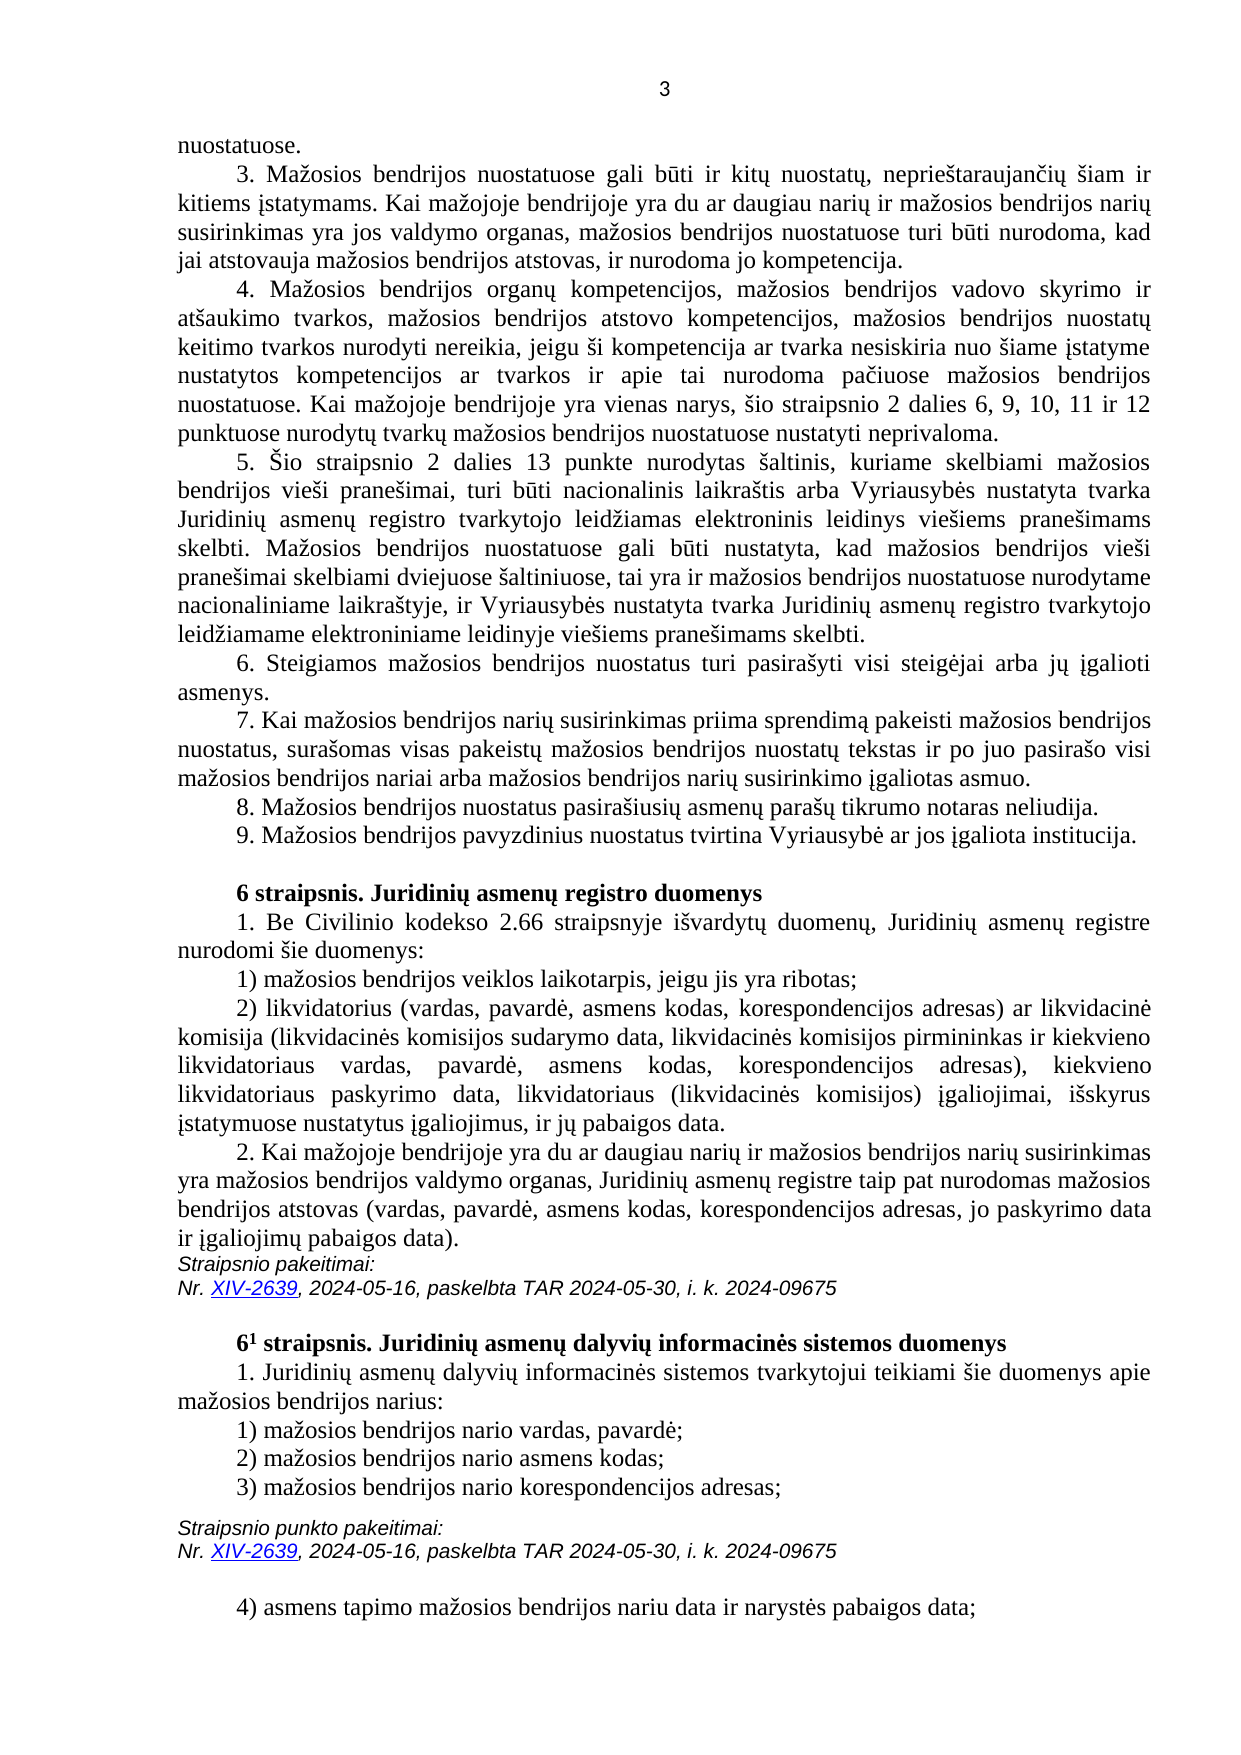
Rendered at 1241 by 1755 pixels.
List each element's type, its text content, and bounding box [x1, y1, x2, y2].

text 2) mažosios bendrijos nario asmens kodas; [177, 1443, 1152, 1472]
text 3) mažosios bendrijos nario korespondencijos adresas; [177, 1472, 1152, 1501]
text 6. Steigiamos mažosios bendrijos nuostatus turi pasirašyti visi steigėjai arba jų įgalioti asmenys. [177, 648, 1152, 706]
text 61 straipsnis. Juridinių asmenų dalyvių informacinės sistemos duomenys [177, 1328, 1152, 1357]
text 6 straipsnis. Juridinių asmenų registro duomenys [177, 878, 1152, 907]
text Straipsnio pakeitimai: [177, 1252, 1152, 1276]
text 2. Kai mažojoje bendrijoje yra du ar daugiau narių ir mažosios bendrijos narių susirinkimas yra mažosios bendrijos valdymo organas, Juridinių asmenų registre taip pat nurodomas mažosios bendrijos atstovas (vardas, pavardė, asmens kodas, korespondencijos adresas, jo paskyrimo data ir įgaliojimų pabaigos data). [177, 1137, 1152, 1252]
text 4. Mažosios bendrijos organų kompetencijos, mažosios bendrijos vadovo skyrimo ir atšaukimo tvarkos, mažosios bendrijos atstovo kompetencijos, mažosios bendrijos nuostatų keitimo tvarkos nurodyti nereikia, jeigu ši kompetencija ar tvarka nesiskiria nuo šiame įstatyme nustatytos kompetencijos ar tvarkos ir apie tai nurodoma pačiuose mažosios bendrijos nuostatuose. Kai mažojoje bendrijoje yra vienas narys, šio straipsnio 2 dalies 6, 9, 10, 11 ir 12 punktuose nurodytų tvarkų mažosios bendrijos nuostatuose nustatyti neprivaloma. [177, 274, 1152, 447]
text 1. Juridinių asmenų dalyvių informacinės sistemos tvarkytojui teikiami šie duomenys apie mažosios bendrijos narius: [177, 1357, 1152, 1415]
text Nr. XIV-2639, 2024-05-16, paskelbta TAR 2024-05-30, i. k. 2024-09675 [177, 1276, 1152, 1300]
text Nr. XIV-2639, 2024-05-16, paskelbta TAR 2024-05-30, i. k. 2024-09675 [177, 1539, 1152, 1563]
text 8. Mažosios bendrijos nuostatus pasirašiusių asmenų parašų tikrumo notaras neliudija. [177, 792, 1152, 821]
text 1) mažosios bendrijos veiklos laikotarpis, jeigu jis yra ribotas; [177, 964, 1152, 993]
text 2) likvidatorius (vardas, pavardė, asmens kodas, korespondencijos adresas) ar likvidacinė komisija (likvidacinės komisijos sudarymo data, likvidacinės komisijos pirmininkas ir kiekvieno likvidatoriaus vardas, pavardė, asmens kodas, korespondencijos adresas), kiekvieno likvidatoriaus paskyrimo data, likvidatoriaus (likvidacinės komisijos) įgaliojimai, išskyrus įstatymuose nustatytus įgaliojimus, ir jų pabaigos data. [177, 993, 1152, 1137]
text Straipsnio punkto pakeitimai: [177, 1515, 1152, 1539]
text 7. Kai mažosios bendrijos narių susirinkimas priima sprendimą pakeisti mažosios bendrijos nuostatus, surašomas visas pakeistų mažosios bendrijos nuostatų tekstas ir po juo pasirašo visi mažosios bendrijos nariai arba mažosios bendrijos narių susirinkimo įgaliotas asmuo. [177, 706, 1152, 792]
text 9. Mažosios bendrijos pavyzdinius nuostatus tvirtina Vyriausybė ar jos įgaliota institucija. [177, 821, 1152, 849]
text 5. Šio straipsnio 2 dalies 13 punkte nurodytas šaltinis, kuriame skelbiami mažosios bendrijos vieši pranešimai, turi būti nacionalinis laikraštis arba Vyriausybės nustatyta tvarka Juridinių asmenų registro tvarkytojo leidžiamas elektroninis leidinys viešiems pranešimams skelbti. Mažosios bendrijos nuostatuose gali būti nustatyta, kad mažosios bendrijos vieši pranešimai skelbiami dviejuose šaltiniuose, tai yra ir mažosios bendrijos nuostatuose nurodytame nacionaliniame laikraštyje, ir Vyriausybės nustatyta tvarka Juridinių asmenų registro tvarkytojo leidžiamame elektroniniame leidinyje viešiems pranešimams skelbti. [177, 447, 1152, 648]
text 3. Mažosios bendrijos nuostatuose gali būti ir kitų nuostatų, neprieštaraujančių šiam ir kitiems įstatymams. Kai mažojoje bendrijoje yra du ar daugiau narių ir mažosios bendrijos narių susirinkimas yra jos valdymo organas, mažosios bendrijos nuostatuose turi būti nurodoma, kad jai atstovauja mažosios bendrijos atstovas, ir nurodoma jo kompetencija. [177, 159, 1152, 274]
text nuostatuose. [177, 131, 1152, 159]
text 1. Be Civilinio kodekso 2.66 straipsnyje išvardytų duomenų, Juridinių asmenų registre nurodomi šie duomenys: [177, 907, 1152, 964]
text 4) asmens tapimo mažosios bendrijos nariu data ir narystės pabaigos data; [177, 1592, 1152, 1621]
text 1) mažosios bendrijos nario vardas, pavardė; [177, 1415, 1152, 1443]
